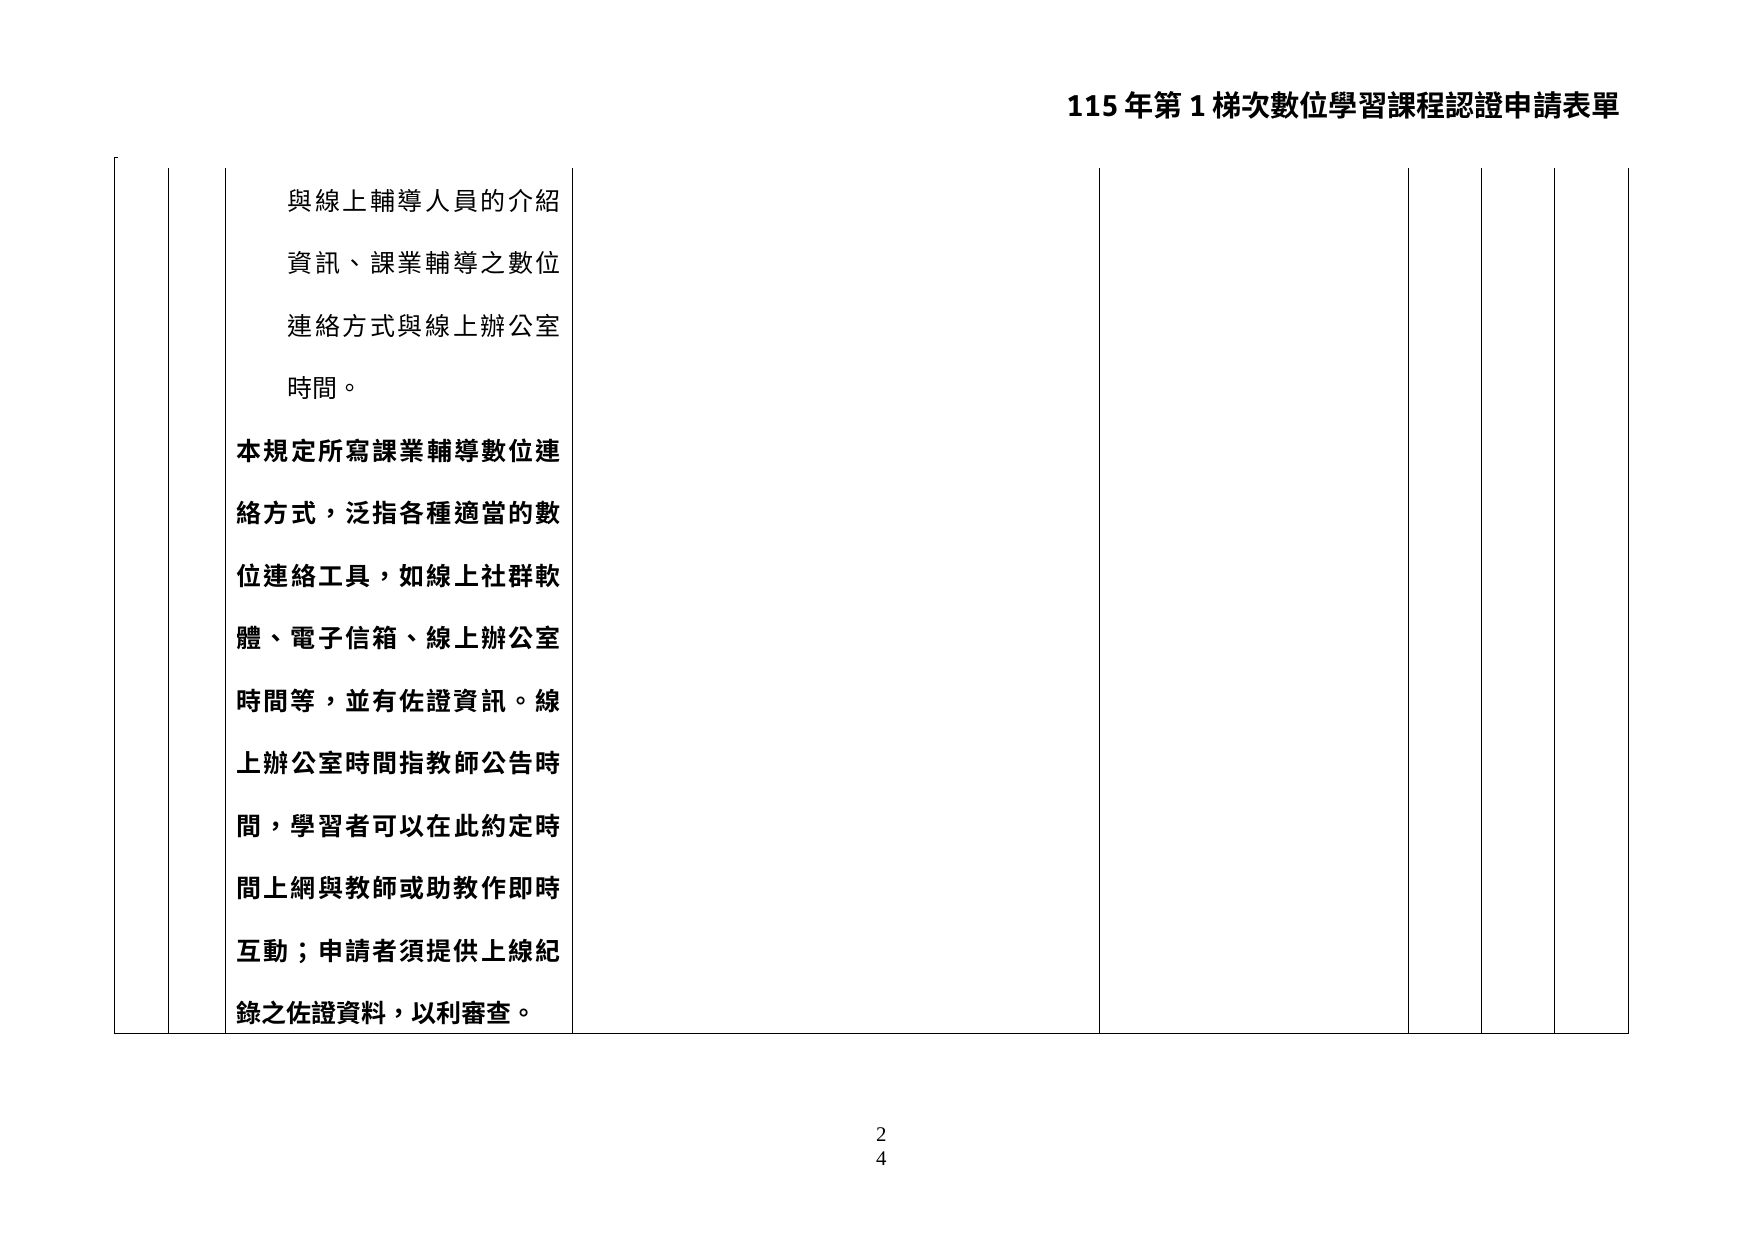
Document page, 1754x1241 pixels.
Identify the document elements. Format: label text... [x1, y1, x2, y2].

table_cell [1482, 168, 1554, 1033]
table_cell [1409, 168, 1481, 1033]
table_cell [169, 168, 225, 1033]
table_cell [115, 158, 168, 1033]
table_cell [1555, 168, 1628, 1033]
table_cell 與線上輔導人員的介紹資訊、課業輔導之數位連絡方式與線上辦公室時間。 本規定所寫課業輔導數位連絡方式，泛指各種適當的數位連絡工具，如線上社群軟體、電子信箱、線上辦公室時間等，並有佐證資訊。線上辦公室時間指教師公告時間，學習者可以在此約定時間上網與教師或助教作即時互動；申請者須提供上線紀錄之佐證資料，以利審查。 [226, 168, 572, 1033]
table_cell [1100, 168, 1408, 1033]
table_cell [573, 168, 1099, 1033]
